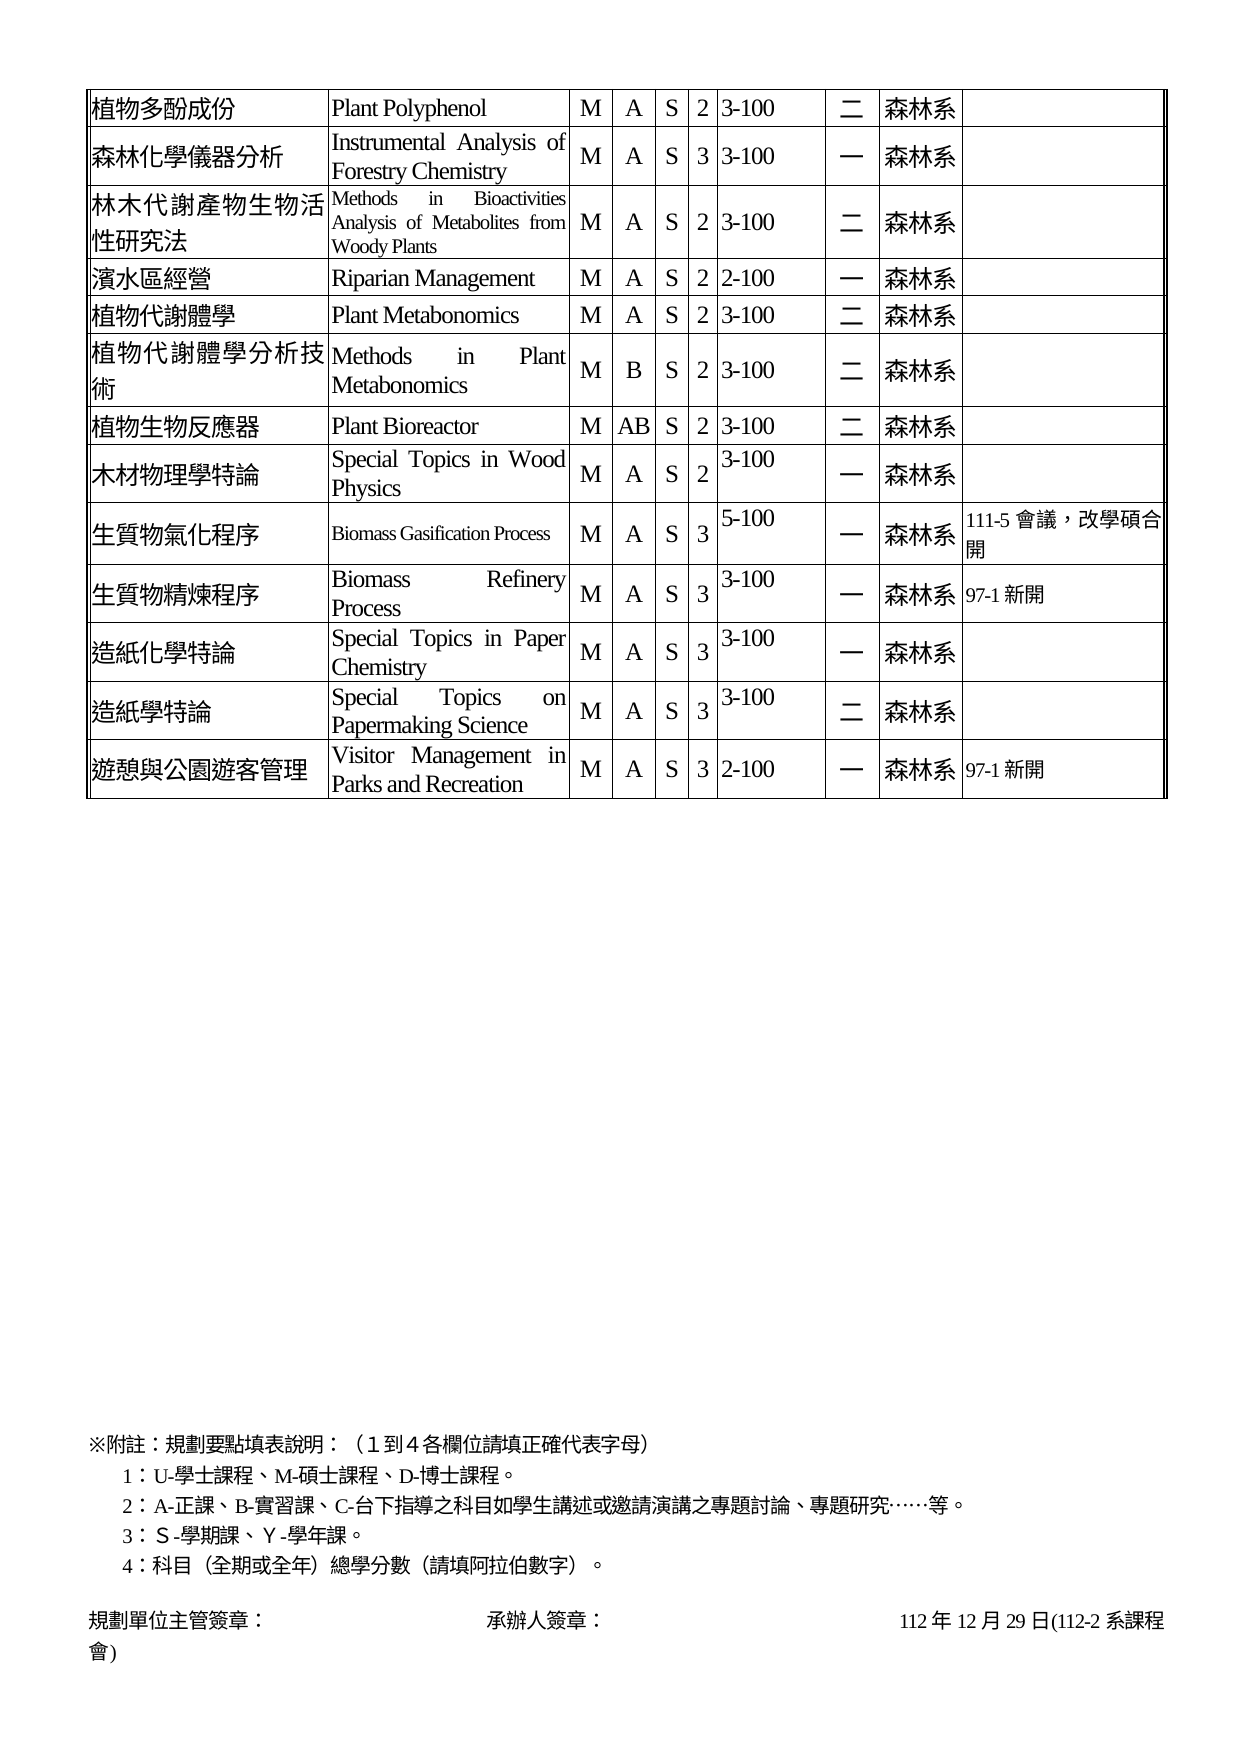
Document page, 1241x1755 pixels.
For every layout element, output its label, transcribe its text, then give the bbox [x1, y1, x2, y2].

table_cell 3 [689, 682, 717, 739]
table_cell 二 [826, 90, 879, 126]
table_cell M [570, 186, 612, 258]
table_cell A [613, 90, 655, 126]
table_cell 3-100 [718, 407, 825, 443]
table_cell 一 [826, 623, 879, 681]
table_cell M [570, 623, 612, 681]
table_cell 3 [689, 127, 717, 184]
table_cell M [570, 503, 612, 563]
table_cell 3-100 [718, 682, 825, 739]
table_cell 生質物精煉程序 [91, 565, 328, 622]
table_cell 2-100 [718, 259, 825, 295]
table_cell S [656, 334, 688, 406]
table_cell Special Topics in Wood Physics [329, 445, 569, 502]
table_cell 3-100 [718, 334, 825, 406]
table_cell 森林系 [880, 740, 962, 798]
table_cell 森林系 [880, 682, 962, 739]
table_cell 濱水區經營 [91, 259, 328, 295]
table_cell M [570, 740, 612, 798]
table_cell S [656, 503, 688, 563]
table_cell 3 [689, 623, 717, 681]
table_cell Special Topics on Papermaking Science [329, 682, 569, 739]
table_cell 111-5會議，改學碩合開 [963, 503, 1163, 563]
table_cell AB [613, 407, 655, 443]
table_cell S [656, 90, 688, 126]
table_cell 2 [689, 445, 717, 502]
table_cell Plant Metabonomics [329, 296, 569, 333]
table_cell 5-100 [718, 503, 825, 563]
table_cell Biomass Gasification Process [329, 503, 569, 563]
table_cell 森林系 [880, 334, 962, 406]
table_cell 3 [689, 503, 717, 563]
table_cell S [656, 186, 688, 258]
table_cell 97-1新開 [963, 565, 1163, 622]
table_cell 二 [826, 682, 879, 739]
table_cell A [613, 503, 655, 563]
table_cell 森林系 [880, 90, 962, 126]
table_cell M [570, 334, 612, 406]
table_cell 3-100 [718, 565, 825, 622]
table_cell 一 [826, 445, 879, 502]
table_cell Methods in Plant Metabonomics [329, 334, 569, 406]
table_cell A [613, 296, 655, 333]
table_cell 3-100 [718, 623, 825, 681]
table_cell [963, 259, 1163, 295]
table_cell 一 [826, 740, 879, 798]
table_cell 2 [689, 407, 717, 443]
table_cell 3-100 [718, 90, 825, 126]
table_cell 二 [826, 334, 879, 406]
table_cell 2 [689, 90, 717, 126]
table_cell [963, 682, 1163, 739]
table_cell S [656, 127, 688, 184]
table_cell M [570, 296, 612, 333]
table_cell 2 [689, 186, 717, 258]
table_cell 3-100 [718, 127, 825, 184]
table_cell 2 [689, 259, 717, 295]
table_cell 一 [826, 259, 879, 295]
table_cell A [613, 127, 655, 184]
table_cell M [570, 90, 612, 126]
table_cell 3-100 [718, 445, 825, 502]
table_cell A [613, 445, 655, 502]
table_cell 森林系 [880, 407, 962, 443]
table_cell [963, 296, 1163, 333]
table_cell A [613, 259, 655, 295]
table_cell A [613, 565, 655, 622]
table_cell 植物代謝體學 [91, 296, 328, 333]
table_cell S [656, 259, 688, 295]
table_cell A [613, 186, 655, 258]
table_cell [963, 623, 1163, 681]
table_cell S [656, 623, 688, 681]
table_cell Visitor Management in Parks and Recreation [329, 740, 569, 798]
table_cell 森林系 [880, 623, 962, 681]
table_cell M [570, 682, 612, 739]
table_cell 3-100 [718, 296, 825, 333]
table_cell M [570, 565, 612, 622]
table_cell S [656, 565, 688, 622]
table_cell 3 [689, 740, 717, 798]
table_cell 林木代謝產物生物活性研究法 [91, 186, 328, 258]
table_cell [963, 127, 1163, 184]
table_cell 3 [689, 565, 717, 622]
table_cell 2-100 [718, 740, 825, 798]
table_cell 3-100 [718, 186, 825, 258]
table_cell 森林系 [880, 445, 962, 502]
table_cell 2 [689, 296, 717, 333]
table_cell A [613, 682, 655, 739]
table_cell M [570, 259, 612, 295]
table_cell [963, 186, 1163, 258]
table_cell 二 [826, 407, 879, 443]
table_cell Biomass Refinery Process [329, 565, 569, 622]
table_cell 一 [826, 565, 879, 622]
table_cell S [656, 407, 688, 443]
table_cell 植物代謝體學分析技術 [91, 334, 328, 406]
table_cell S [656, 296, 688, 333]
table_cell S [656, 445, 688, 502]
table_cell 森林系 [880, 503, 962, 563]
table_cell 97-1新開 [963, 740, 1163, 798]
table_cell Riparian Management [329, 259, 569, 295]
table_cell 森林系 [880, 565, 962, 622]
table_cell Methods in Bioactivities Analysis of Metabolites from Woody Plants [329, 186, 569, 258]
table_cell 森林系 [880, 259, 962, 295]
table_cell 二 [826, 296, 879, 333]
table_cell Instrumental Analysis of Forestry Chemistry [329, 127, 569, 184]
table_cell 一 [826, 127, 879, 184]
table_cell 二 [826, 186, 879, 258]
table_cell B [613, 334, 655, 406]
table_cell 植物多酚成份 [91, 90, 328, 126]
table_cell 森林系 [880, 127, 962, 184]
table_cell [963, 334, 1163, 406]
table_cell 生質物氣化程序 [91, 503, 328, 563]
table_cell S [656, 740, 688, 798]
table_cell 遊憩與公園遊客管理 [91, 740, 328, 798]
table_cell Plant Bioreactor [329, 407, 569, 443]
table_cell M [570, 127, 612, 184]
table_cell [963, 90, 1163, 126]
table_cell 2 [689, 334, 717, 406]
table_cell 森林系 [880, 186, 962, 258]
table_cell 森林化學儀器分析 [91, 127, 328, 184]
table_cell A [613, 740, 655, 798]
table_cell 造紙學特論 [91, 682, 328, 739]
table_cell Special Topics in Paper Chemistry [329, 623, 569, 681]
table_cell M [570, 445, 612, 502]
table_cell A [613, 623, 655, 681]
table_cell 造紙化學特論 [91, 623, 328, 681]
table_cell 木材物理學特論 [91, 445, 328, 502]
table_cell M [570, 407, 612, 443]
table_cell 一 [826, 503, 879, 563]
table_cell 森林系 [880, 296, 962, 333]
table_cell 植物生物反應器 [91, 407, 328, 443]
table_cell S [656, 682, 688, 739]
table_cell [963, 407, 1163, 443]
table_cell [963, 445, 1163, 502]
table_cell Plant Polyphenol [329, 90, 569, 126]
